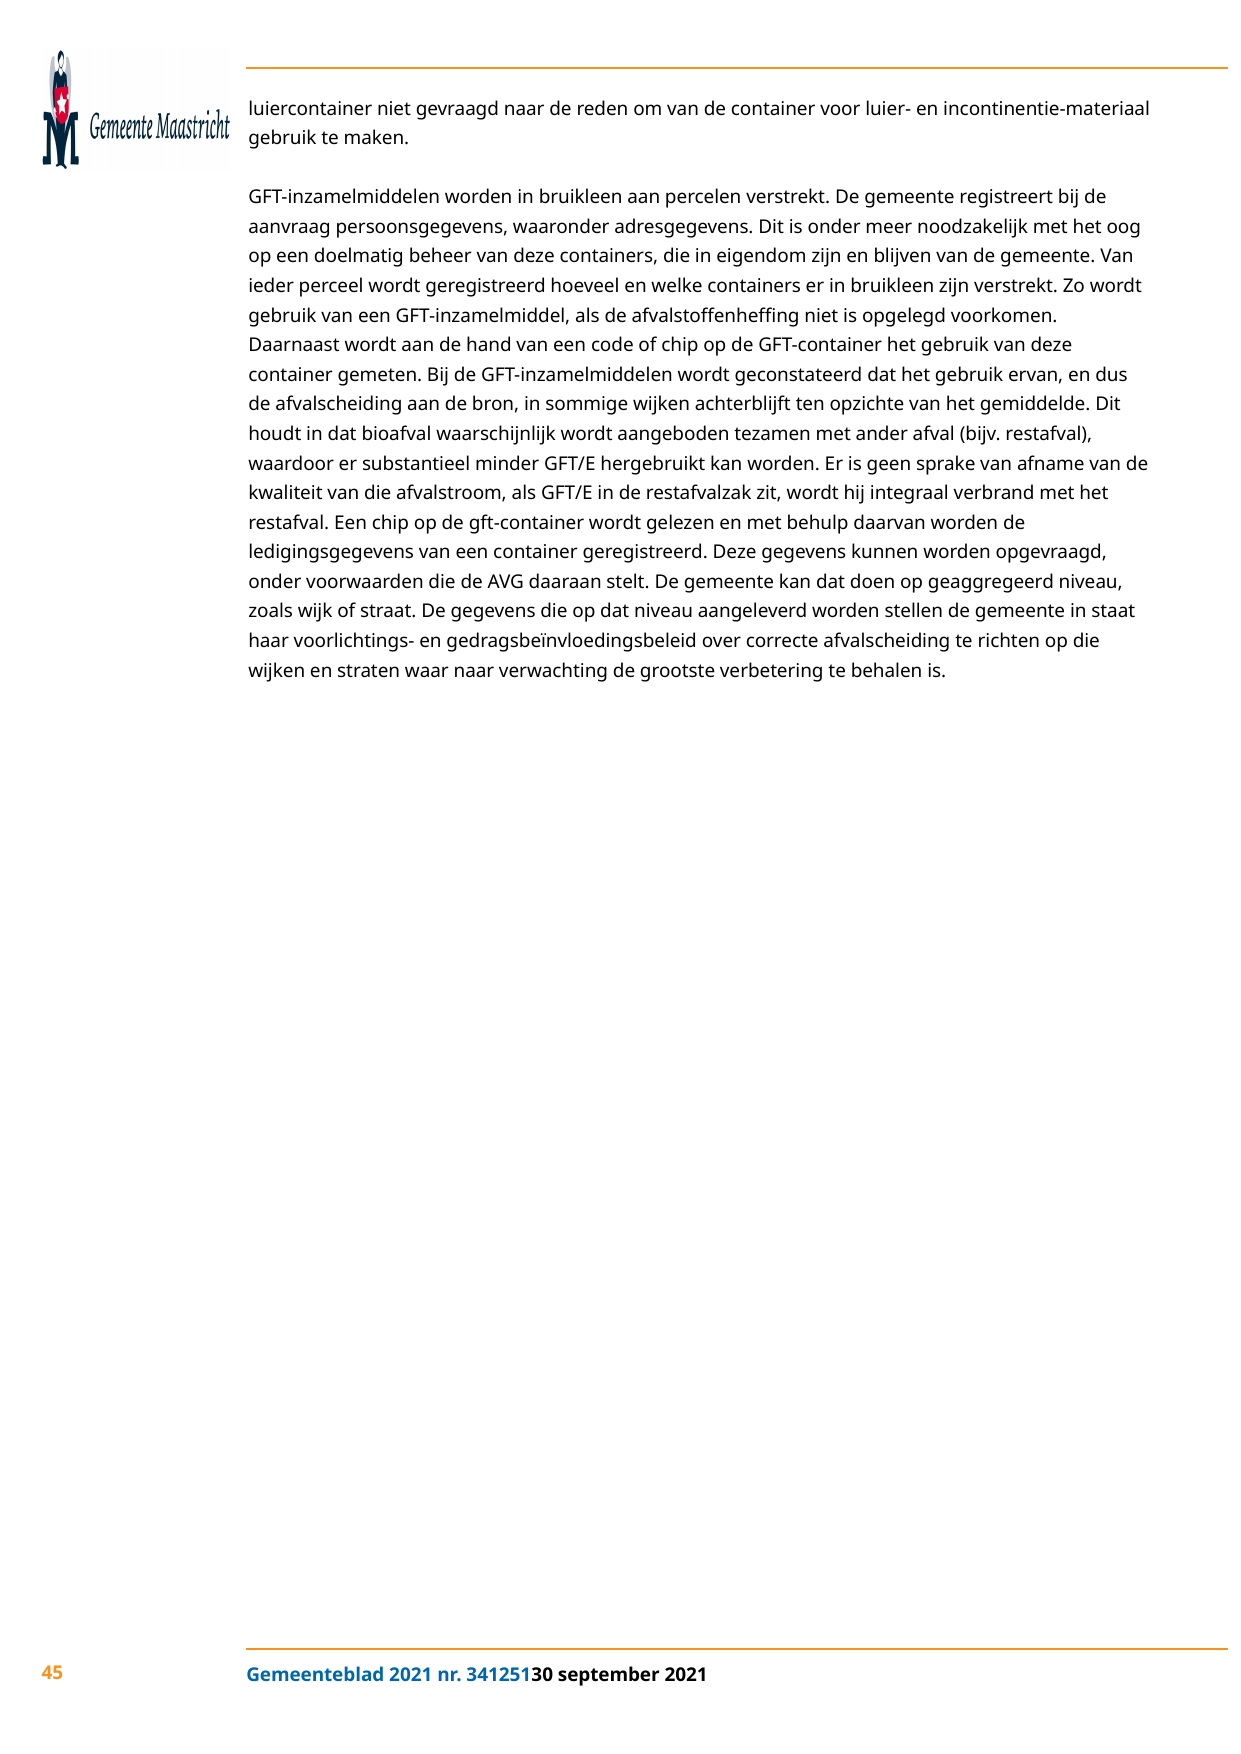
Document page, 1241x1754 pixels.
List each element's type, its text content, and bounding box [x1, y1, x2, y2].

text GFT-inzamelmiddelen worden in bruikleen aan percelen verstrekt. De gemeente registreert bij de aanvraag persoonsgegevens, waaronder adresgegevens. Dit is onder meer noodzakelijk met het oog op een doelmatig beheer van deze containers, die in eigendom zijn en blijven van de gemeente. Van ieder perceel wordt geregistreerd hoeveel en welke containers er in bruikleen zijn verstrekt. Zo wordt gebruik van een GFT-inzamelmiddel, als de afvalstoffenheffing niet is opgelegd voorkomen. Daarnaast wordt aan de hand van een code of chip op de GFT-container het gebruik van deze container gemeten. Bij de GFT-inzamelmiddelen wordt geconstateerd dat het gebruik ervan, en dus de afvalscheiding aan de bron, in sommige wijken achterblijft ten opzichte van het gemiddelde. Dit houdt in dat bioafval waarschijnlijk wordt aangeboden tezamen met ander afval (bijv. restafval), waardoor er substantieel minder GFT/E hergebruikt kan worden. Er is geen sprake van afname van de kwaliteit van die afvalstroom, als GFT/E in de restafvalzak zit, wordt hij integraal verbrand met het restafval. Een chip op de gft-container wordt gelezen en met behulp daarvan worden de ledigingsgegevens van een container geregistreerd. Deze gegevens kunnen worden opgevraagd, onder voorwaarden die de AVG daaraan stelt. De gemeente kan dat doen op geaggregeerd niveau, zoals wijk of straat. De gegevens die op dat niveau aangeleverd worden stellen de gemeente in staat haar voorlichtings- en gedragsbeïnvloedingsbeleid over correcte afvalscheiding te richten op die wijken en straten waar naar verwachting de grootste verbetering te behalen is. [248, 183, 1152, 683]
picture [41, 47, 231, 172]
text luiercontainer niet gevraagd naar de reden om van de container voor luier- en incontinentie-materiaal gebruik te maken. [248, 95, 1152, 150]
